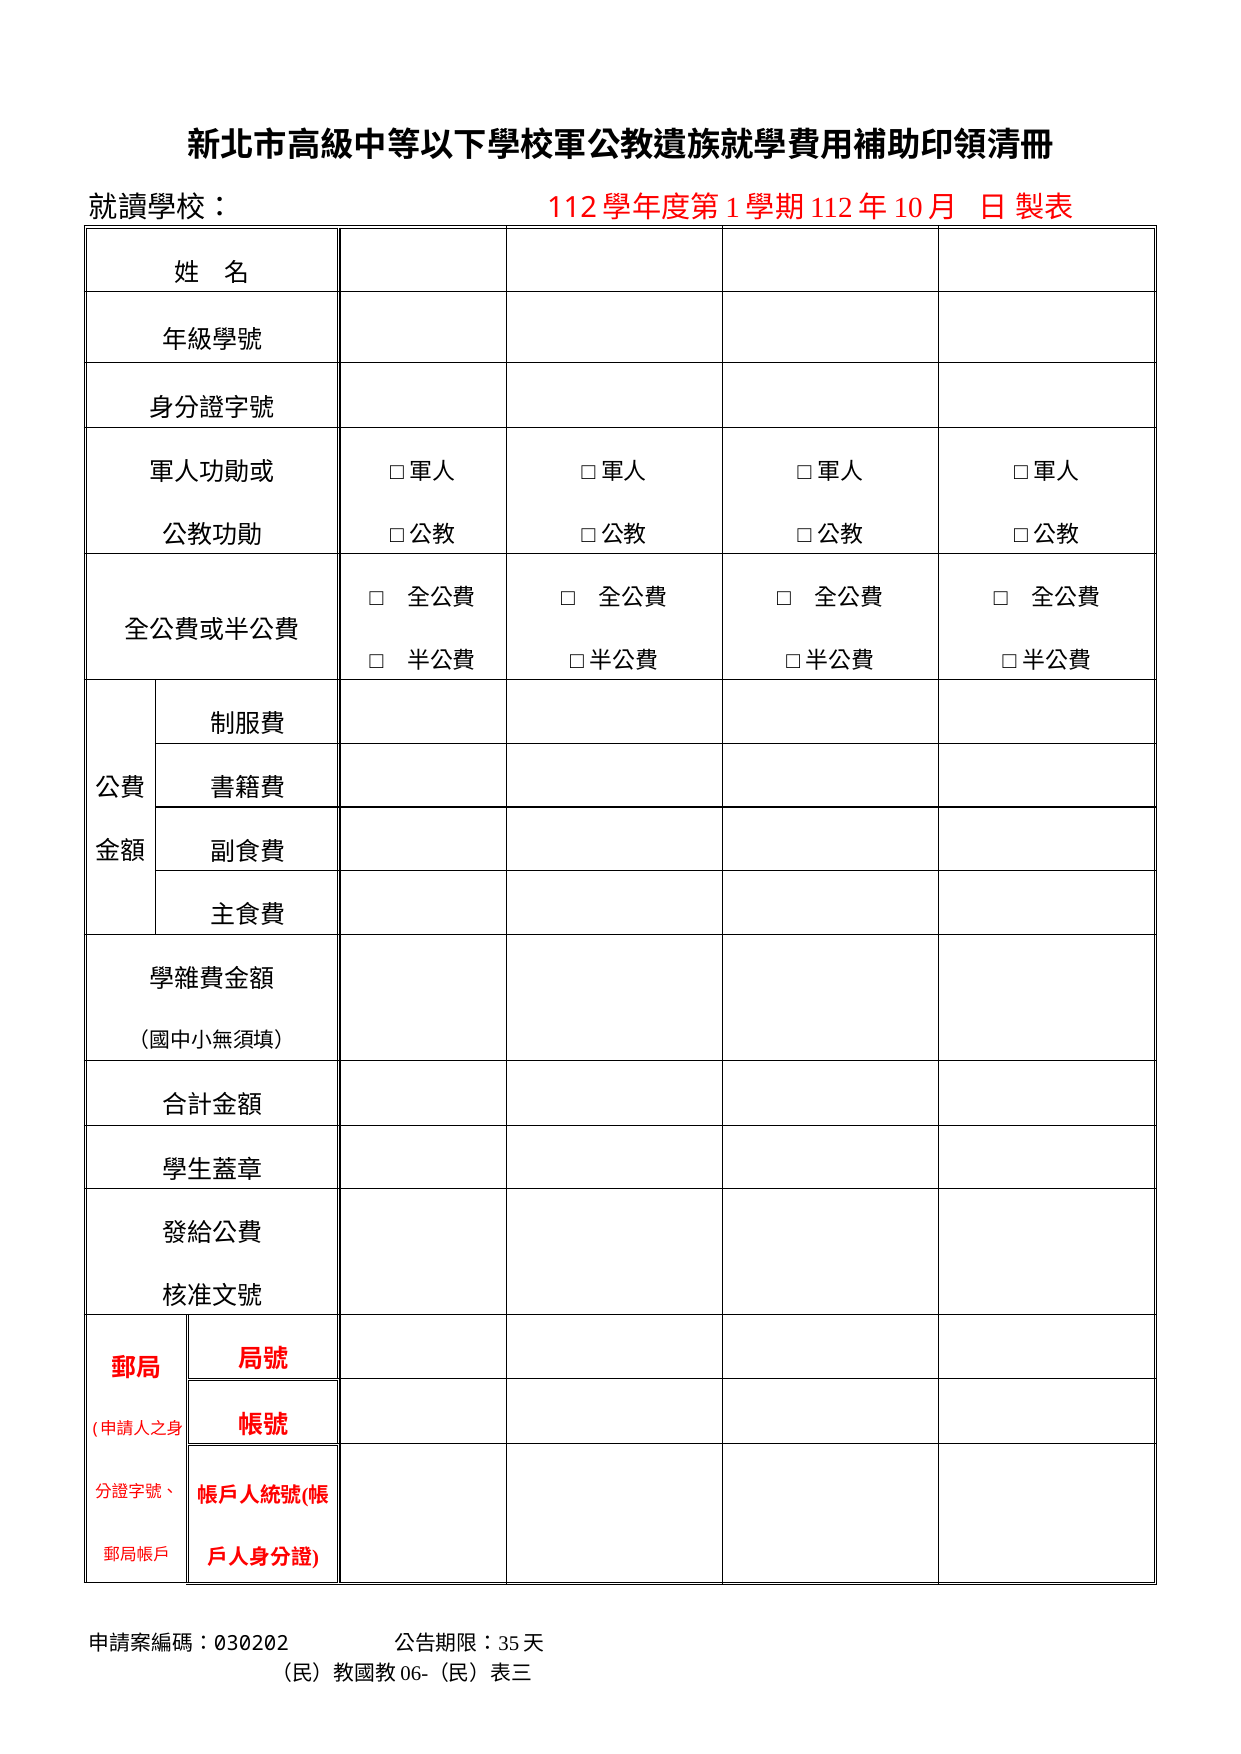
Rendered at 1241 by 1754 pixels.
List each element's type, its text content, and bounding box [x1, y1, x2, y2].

table_cell □ 軍人 □ 公教 [723, 428, 938, 553]
table_cell [341, 1189, 506, 1314]
table_cell [723, 871, 938, 933]
table_cell [723, 680, 938, 743]
table_cell 合計金額 [87, 1061, 337, 1124]
table_cell [341, 363, 506, 427]
table_cell [507, 935, 722, 1059]
table_cell [507, 1061, 722, 1124]
table_cell [939, 744, 1154, 806]
table_cell □ 軍人 □ 公教 [939, 428, 1154, 553]
table_cell [723, 1189, 938, 1314]
table_cell [507, 1126, 722, 1188]
table_cell [939, 1315, 1154, 1378]
text 新北市高級中等以下學校軍公教遺族就學費用補助印領清冊 [89, 100, 1152, 163]
table_cell [723, 1379, 938, 1443]
table_cell [341, 1444, 506, 1582]
table_cell [723, 1315, 938, 1378]
table_cell [723, 292, 938, 362]
table_cell [507, 1444, 722, 1582]
table_cell [341, 744, 506, 806]
table_cell [939, 363, 1154, 427]
table_cell [341, 871, 506, 933]
table_cell [723, 808, 938, 870]
table_cell [939, 1189, 1154, 1314]
table_cell [507, 808, 722, 870]
table_cell 主食費 [156, 871, 337, 933]
table_cell [341, 1379, 506, 1443]
table_cell 全公費 半公費 [341, 554, 506, 679]
table_cell [723, 935, 938, 1059]
table_cell □ 軍人 □ 公教 [507, 428, 722, 553]
table_header 姓 名 [87, 229, 337, 291]
table_cell [723, 1061, 938, 1124]
table_cell [723, 744, 938, 806]
table_cell [507, 1189, 722, 1314]
table_cell [341, 1315, 506, 1378]
table_header [341, 229, 506, 291]
table_cell [507, 1315, 722, 1378]
table_cell [341, 1061, 506, 1124]
table_cell [507, 1379, 722, 1443]
table_cell [939, 871, 1154, 933]
table_cell [507, 292, 722, 362]
text 就讀學校： 112學年度第1學期112年10月 日 製表 [89, 163, 1152, 225]
table_cell 帳號 [189, 1381, 337, 1443]
table_cell [939, 1379, 1154, 1443]
table_cell 帳戶人統號(帳戶人身分證) [189, 1446, 337, 1582]
table_cell [939, 1444, 1154, 1582]
table_cell 全公費 □ 半公費 [939, 554, 1154, 679]
table_cell 身分證字號 [87, 363, 337, 427]
table_cell 書籍費 [156, 744, 337, 806]
table_cell [939, 1126, 1154, 1188]
table_cell [939, 680, 1154, 743]
table_cell [723, 1444, 938, 1582]
table_cell □ 軍人 □ 公教 [341, 428, 506, 553]
table_cell [341, 1126, 506, 1188]
table_cell [939, 1061, 1154, 1124]
table_cell 軍人功勛或 公教功勛 [87, 428, 337, 553]
table_cell 發給公費 核准文號 [87, 1189, 337, 1314]
table_cell 局號 [189, 1315, 337, 1378]
table_cell [723, 1126, 938, 1188]
table_cell [939, 935, 1154, 1059]
table_cell [341, 680, 506, 743]
table_cell [723, 363, 938, 427]
table_cell 年級學號 [87, 292, 337, 362]
table_cell [507, 744, 722, 806]
table_cell [341, 808, 506, 870]
table_cell [341, 935, 506, 1059]
table_cell [507, 871, 722, 933]
table_cell [341, 292, 506, 362]
table_header [939, 229, 1154, 291]
table_cell [507, 680, 722, 743]
table_cell 制服費 [156, 680, 337, 743]
table_cell 全公費或半公費 [87, 554, 337, 679]
table_cell [507, 363, 722, 427]
table_header [507, 229, 722, 291]
table_cell 全公費 □ 半公費 [723, 554, 938, 679]
table_cell 副食費 [156, 808, 337, 870]
table_cell 學雜費金額 （國中小無須填） [87, 935, 337, 1059]
table_cell [939, 808, 1154, 870]
table_header [723, 229, 938, 291]
table_cell 學生蓋章 [87, 1126, 337, 1188]
table_cell 全公費 □ 半公費 [507, 554, 722, 679]
table_cell 郵局 (申請人之身分證字號、郵局帳戶（含局號、帳號）均須為同1人) [87, 1315, 186, 1582]
table_cell 公費金額 [87, 680, 155, 933]
table_cell [939, 292, 1154, 362]
